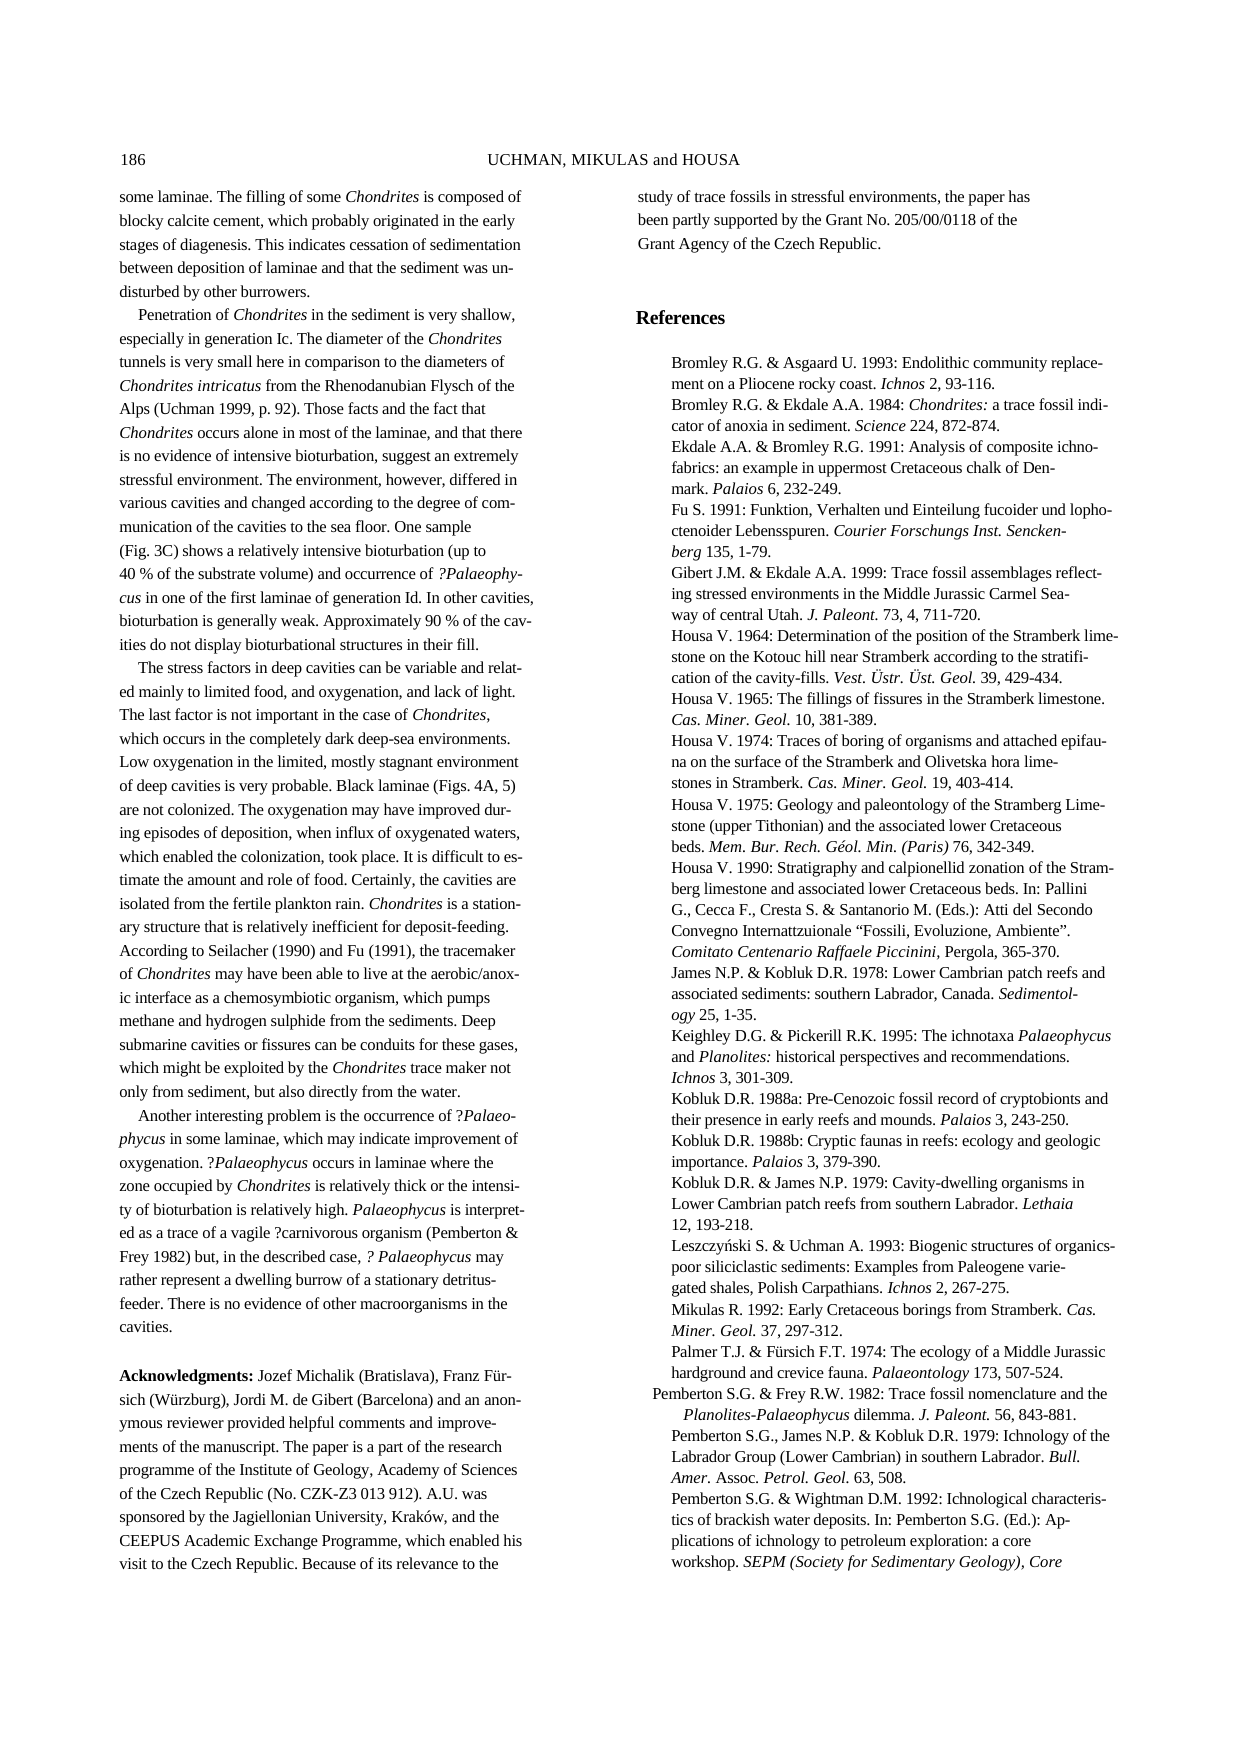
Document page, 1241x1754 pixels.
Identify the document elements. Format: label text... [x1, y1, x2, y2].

text 186 [120, 152, 146, 169]
text Housa V. 1965: The fillings of fissures in the Stramberk limestone. Cas. Miner. Geol. 10, 381-389. [671, 688, 1122, 730]
text Pemberton S.G. & Wightman D.M. 1992: Ichnological characteris- tics of brackish water deposits. In: Pemberton S.G. (Ed.): Ap- plications of ichnology to petroleum exploration: a core workshop. SEPM (Society for Sedimentary Geology), Core [671, 1487, 1122, 1572]
text Ekdale A.A. & Bromley R.G. 1991: Analysis of composite ichno- fabrics: an example in uppermost Cretaceous chalk of Den- mark. Palaios 6, 232-249. [671, 435, 1122, 498]
text Penetration of Chondrites in the sediment is very shallow, especially in generation Ic. The diameter of the Chondrites tunnels is very small here in comparison to the diameters of Chondrites intricatus from the Rhenodanubian Flysch of the Alps (Uchman 1999, p. 92). Those facts and the fact that Chondrites occurs alone in most of the laminae, and that there is no evidence of intensive bioturbation, suggest an extremely stressful environment. The environment, however, differed in various cavities and changed according to the degree of com- munication of the cavities to the sea floor. One sample (Fig. 3C) shows a relatively intensive bioturbation (up to 40 % of the substrate volume) and occurrence of ?Palaeophy- cus in one of the first laminae of generation Id. In other cavities, bioturbation is generally weak. Approximately 90 % of the cav- ities do not display bioturbational structures in their fill. [119, 302, 606, 655]
text Kobluk D.R. 1988a: Pre-Cenozoic fossil record of cryptobionts and their presence in early reefs and mounds. Palaios 3, 243-250. [671, 1088, 1122, 1130]
text UCHMAN, MIKULAS and HOUSA [487, 152, 740, 169]
text Palmer T.J. & Fürsich F.T. 1974: The ecology of a Middle Jurassic hardground and crevice fauna. Palaeontology 173, 507-524. [671, 1340, 1122, 1382]
subtitle References [636, 308, 1124, 328]
text Kobluk D.R. & James N.P. 1979: Cavity-dwelling organisms in Lower Cambrian patch reefs from southern Labrador. Lethaia 12, 193-218. [671, 1172, 1122, 1235]
text The stress factors in deep cavities can be variable and relat- ed mainly to limited food, and oxygenation, and lack of light. The last factor is not important in the case of Chondrites, which occurs in the completely dark deep-sea environments. Low oxygenation in the limited, mostly stagnant environment of deep cavities is very probable. Black laminae (Figs. 4A, 5) are not colonized. The oxygenation may have improved dur- ing episodes of deposition, when influx of oxygenated waters, which enabled the colonization, took place. It is difficult to es- timate the amount and role of food. Certainly, the cavities are isolated from the fertile plankton rain. Chondrites is a station- ary structure that is relatively inefficient for deposit-feeding. According to Seilacher (1990) and Fu (1991), the tracemaker of Chondrites may have been able to live at the aerobic/anox- ic interface as a chemosymbiotic organism, which pumps methane and hydrogen sulphide from the sediments. Deep submarine cavities or fissures can be conduits for these gases, which might be exploited by the Chondrites trace maker not only from sediment, but also directly from the water. [119, 655, 606, 1102]
text Pemberton S.G. & Frey R.W. 1982: Trace fossil nomenclature and the Planolites-Palaeophycus dilemma. J. Paleont. 56, 843-881. [636, 1382, 1124, 1424]
text Bromley R.G. & Ekdale A.A. 1984: Chondrites: a trace fossil indi- cator of anoxia in sediment. Science 224, 872-874. [671, 393, 1122, 435]
text Another interesting problem is the occurrence of ?Palaeo- phycus in some laminae, which may indicate improvement of oxygenation. ?Palaeophycus occurs in laminae where the zone occupied by Chondrites is relatively thick or the intensi- ty of bioturbation is relatively high. Palaeophycus is interpret- ed as a trace of a vagile ?carnivorous organism (Pemberton & Frey 1982) but, in the described case, ? Palaeophycus may rather represent a dwelling burrow of a stationary detritus- feeder. There is no evidence of other macroorganisms in the cavities. [119, 1102, 606, 1338]
text Keighley D.G. & Pickerill R.K. 1995: The ichnotaxa Palaeophycus and Planolites: historical perspectives and recommendations. Ichnos 3, 301-309. [671, 1024, 1122, 1088]
text Housa V. 1964: Determination of the position of the Stramberk lime- stone on the Kotouc hill near Stramberk according to the stratifi- cation of the cavity-fills. Vest. Üstr. Üst. Geol. 39, 429-434. [671, 625, 1122, 688]
text Housa V. 1974: Traces of boring of organisms and attached epifau- na on the surface of the Stramberk and Olivetska hora lime- stones in Stramberk. Cas. Miner. Geol. 19, 403-414. [671, 730, 1122, 793]
text Acknowledgments: Jozef Michalik (Bratislava), Franz Für- sich (Würzburg), Jordi M. de Gibert (Barcelona) and an anon- ymous reviewer provided helpful comments and improve- ments of the manuscript. The paper is a part of the research programme of the Institute of Geology, Academy of Sciences of the Czech Republic (No. CZK-Z3 013 912). A.U. was sponsored by the Jagiellonian University, Kraków, and the CEEPUS Academic Exchange Programme, which enabled his visit to the Czech Republic. Because of its relevance to the [119, 1363, 606, 1574]
text Housa V. 1975: Geology and paleontology of the Stramberg Lime- stone (upper Tithonian) and the associated lower Cretaceous beds. Mem. Bur. Rech. Géol. Min. (Paris) 76, 342-349. [671, 793, 1122, 856]
text James N.P. & Kobluk D.R. 1978: Lower Cambrian patch reefs and associated sediments: southern Labrador, Canada. Sedimentol- ogy 25, 1-35. [671, 961, 1122, 1024]
text some laminae. The filling of some Chondrites is composed of blocky calcite cement, which probably originated in the early stages of diagenesis. This indicates cessation of sedimentation between deposition of laminae and that the sediment was un- disturbed by other burrowers. [119, 184, 606, 302]
text Housa V. 1990: Stratigraphy and calpionellid zonation of the Stram- berg limestone and associated lower Cretaceous beds. In: Pallini G., Cecca F., Cresta S. & Santanorio M. (Eds.): Atti del Secondo Convegno Internattzuionale “Fossili, Evoluzione, Ambiente”. Comitato Centenario Raffaele Piccinini, Pergola, 365-370. [671, 856, 1122, 961]
text Fu S. 1991: Funktion, Verhalten und Einteilung fucoider und lopho- ctenoider Lebensspuren. Courier Forschungs Inst. Sencken- berg 135, 1-79. [671, 498, 1122, 562]
text Pemberton S.G., James N.P. & Kobluk D.R. 1979: Ichnology of the Labrador Group (Lower Cambrian) in southern Labrador. Bull. Amer. Assoc. Petrol. Geol. 63, 508. [671, 1424, 1122, 1487]
text Leszczyński S. & Uchman A. 1993: Biogenic structures of organics- poor siliciclastic sediments: Examples from Paleogene varie- gated shales, Polish Carpathians. Ichnos 2, 267-275. [671, 1235, 1122, 1298]
text Bromley R.G. & Asgaard U. 1993: Endolithic community replace- ment on a Pliocene rocky coast. Ichnos 2, 93-116. [671, 351, 1122, 393]
text study of trace fossils in stressful environments, the paper has been partly supported by the Grant No. 205/00/0118 of the Grant Agency of the Czech Republic. [638, 183, 1122, 254]
text Mikulas R. 1992: Early Cretaceous borings from Stramberk. Cas. Miner. Geol. 37, 297-312. [671, 1298, 1122, 1340]
text Kobluk D.R. 1988b: Cryptic faunas in reefs: ecology and geologic importance. Palaios 3, 379-390. [671, 1130, 1122, 1172]
text Gibert J.M. & Ekdale A.A. 1999: Trace fossil assemblages reflect- ing stressed environments in the Middle Jurassic Carmel Sea- way of central Utah. J. Paleont. 73, 4, 711-720. [671, 562, 1122, 625]
